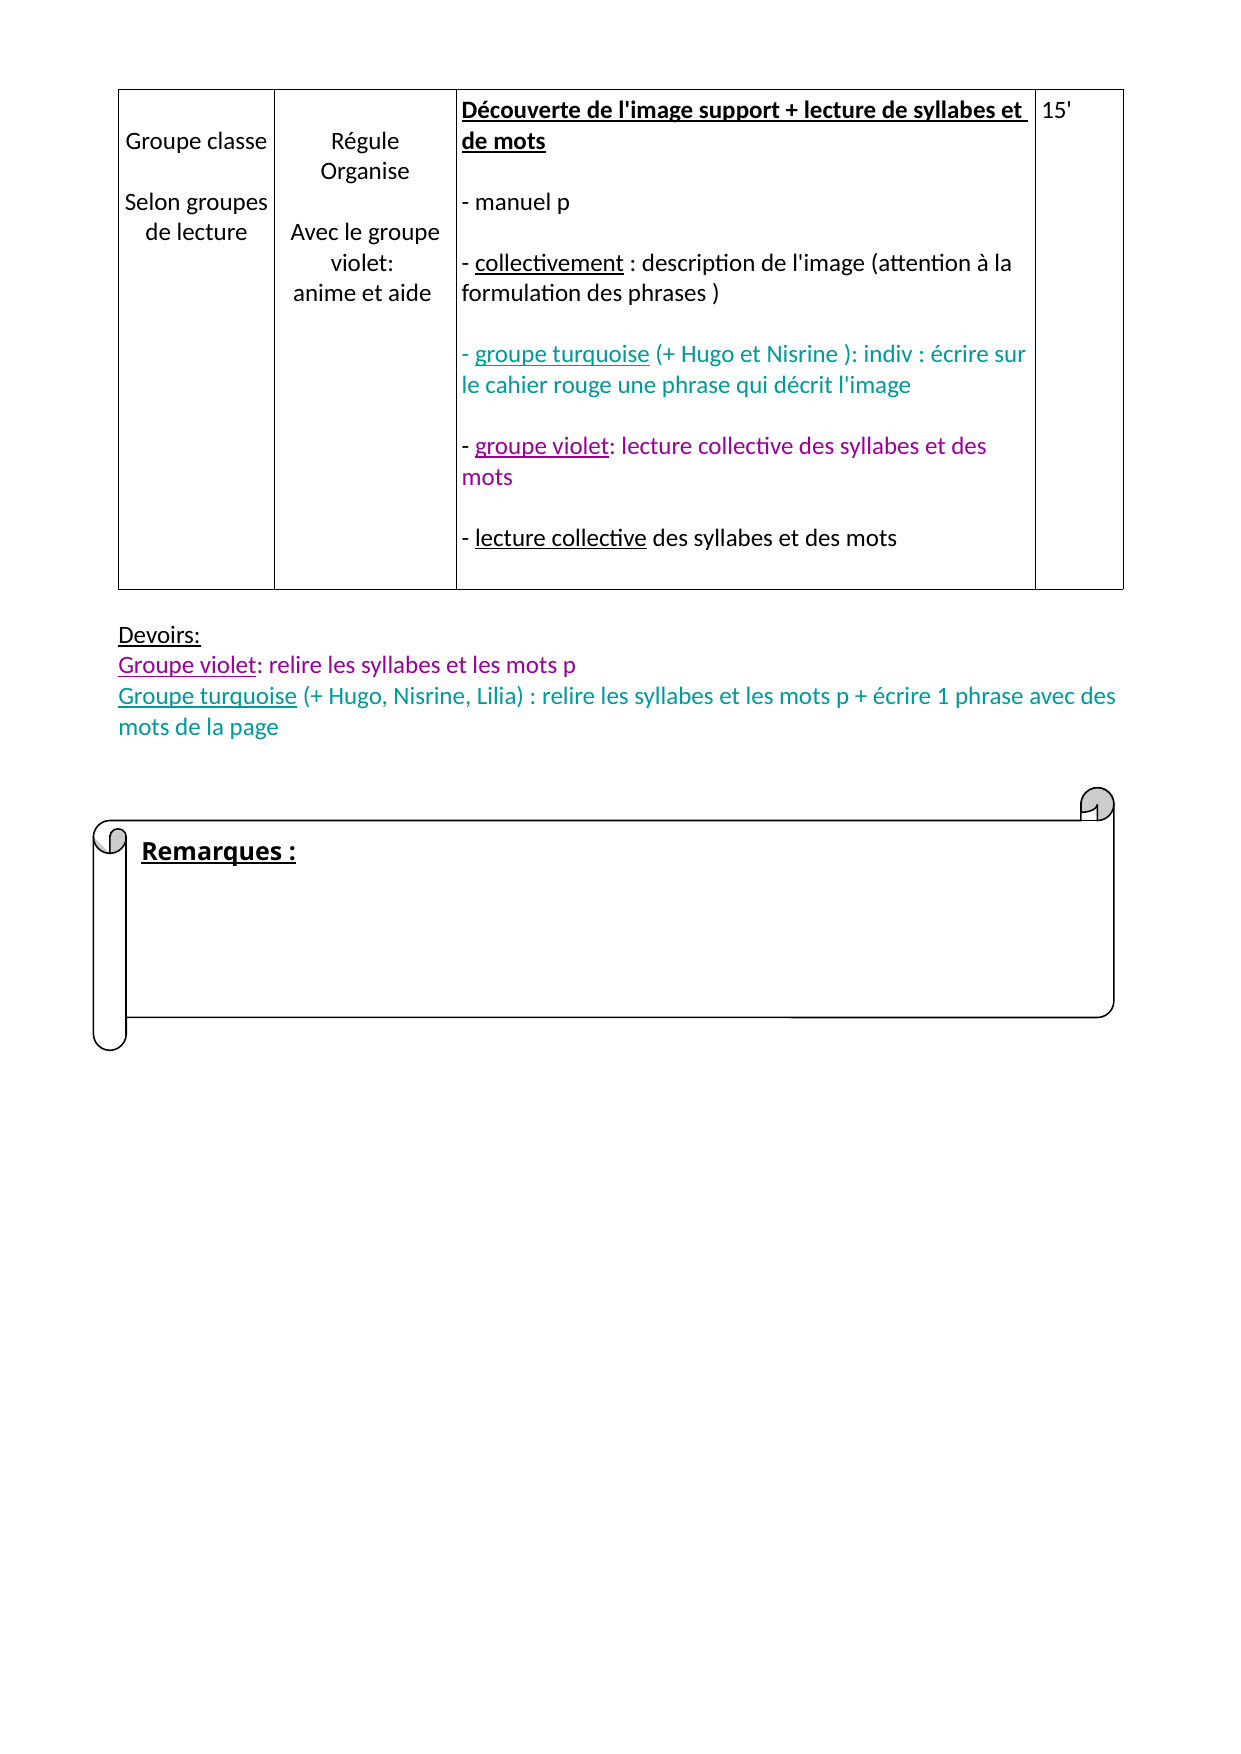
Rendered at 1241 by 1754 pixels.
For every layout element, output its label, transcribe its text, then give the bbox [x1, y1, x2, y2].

text Groupe turquoise (+ Hugo, Nisrine, Lilia) : relire les syllabes et les mots p + écrire 1 phrase avec des mots de la page [118, 680, 1122, 741]
table_cell 15' [1036, 90, 1123, 588]
text Devoirs: [118, 619, 1122, 649]
table_cell Régule Organise Avec le groupe violet: anime et aide [275, 90, 456, 588]
text Groupe violet: relire les syllabes et les mots p [118, 649, 1122, 680]
table_cell Groupe classe Selon groupes de lecture [119, 90, 274, 588]
table_cell Découverte de l'image support + lecture de syllabes et de mots - manuel p - collectivement : description de l'image (attention à la formulation des phrases ) - groupe turquoise (+ Hugo et Nisrine ): indiv : écrire sur le cahier rouge une phrase qui décrit l'image - groupe violet: lecture collective des syllabes et des mots - lecture collective des syllabes et des mots [457, 90, 1035, 588]
